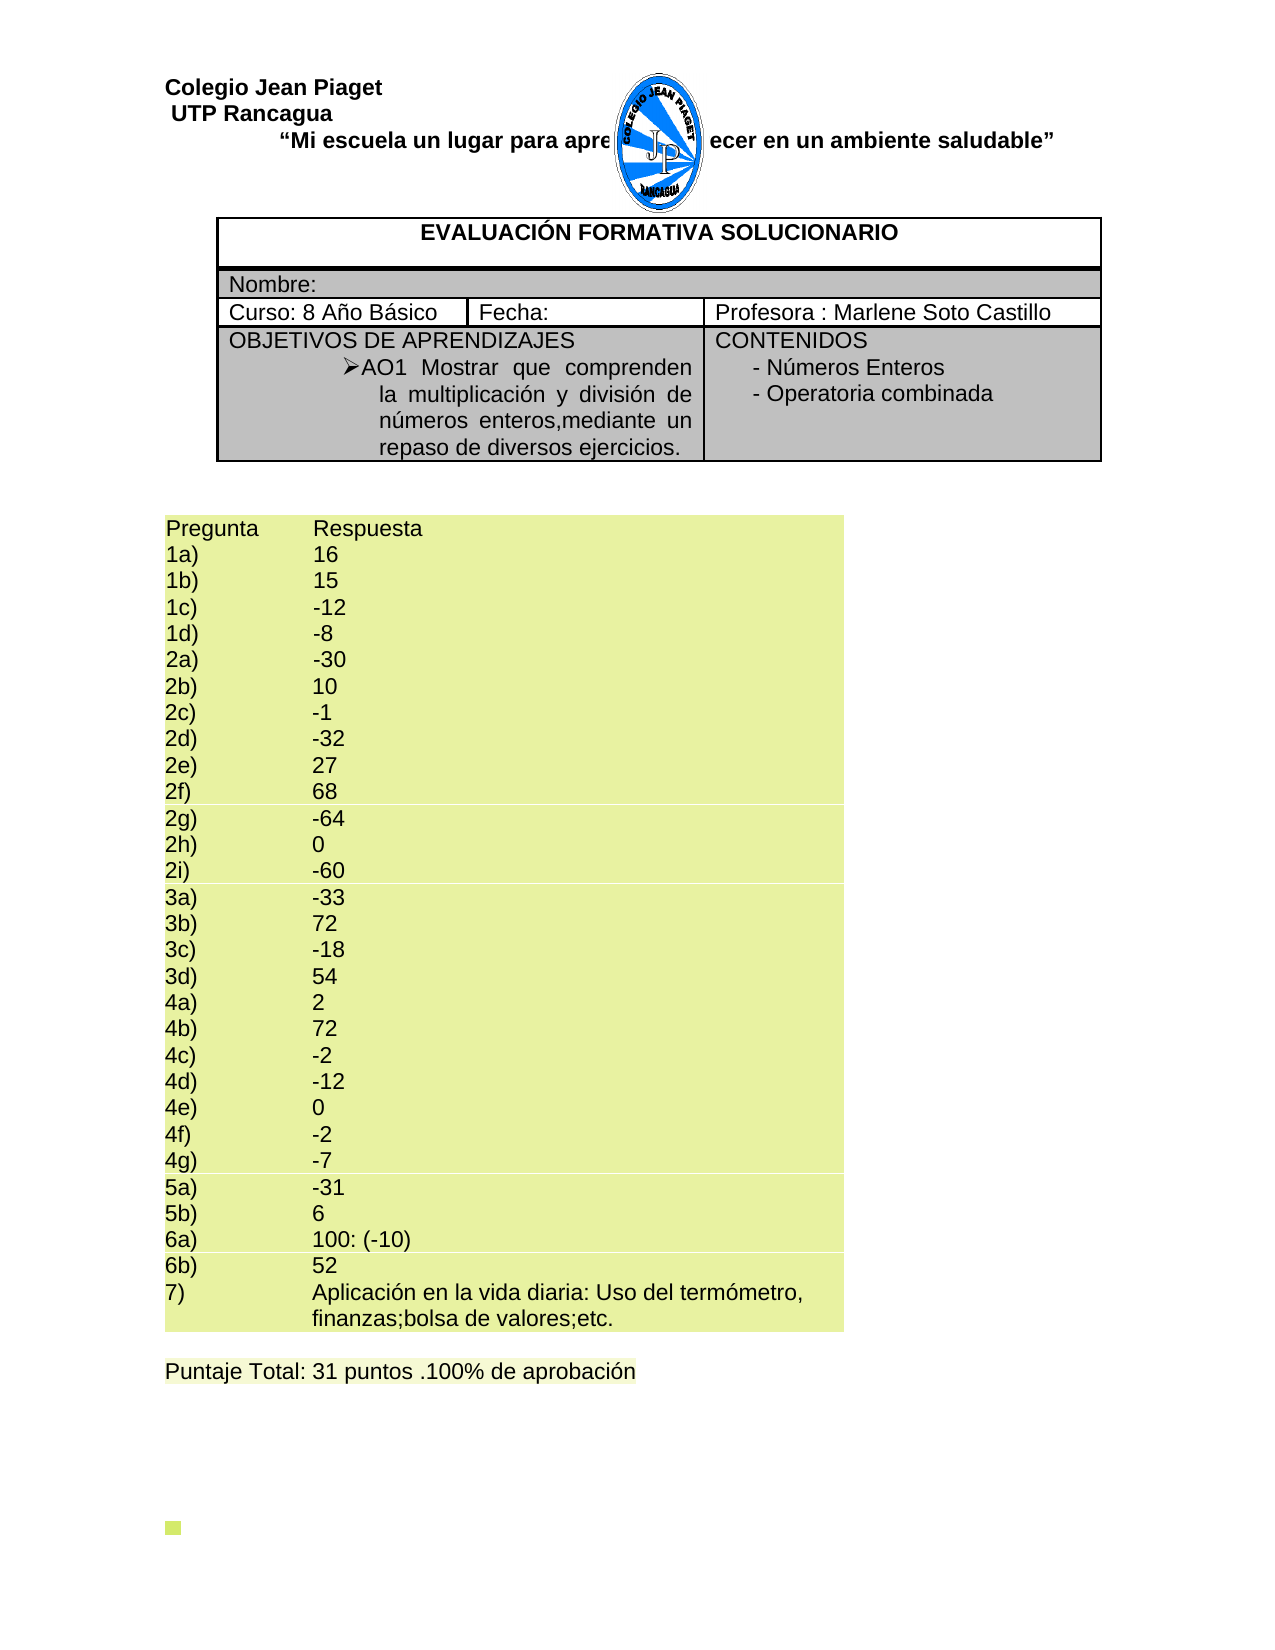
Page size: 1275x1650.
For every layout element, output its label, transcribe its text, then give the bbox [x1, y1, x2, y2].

table_cell 2e) [165, 752, 312, 778]
table_cell 2a) [165, 646, 312, 673]
table_cell 52 [312, 1253, 844, 1279]
table_cell 16 [312, 541, 844, 567]
table_cell 0 [312, 1094, 844, 1121]
table_cell 6b) [165, 1253, 312, 1279]
table_cell -33 [312, 884, 844, 910]
table_cell 2d) [165, 725, 312, 752]
table_cell 6a) [165, 1226, 312, 1252]
table_cell 54 [312, 963, 844, 989]
text Puntaje Total: 31 puntos .100% de aprobación [164, 1358, 1154, 1384]
table_cell 72 [312, 910, 844, 936]
table_cell 5b) [165, 1200, 312, 1226]
table_cell 0 [312, 831, 844, 857]
table_header EVALUACIÓN FORMATIVA SOLUCIONARIO [219, 219, 1100, 266]
table_cell 4f) [165, 1121, 312, 1147]
table_cell -2 [312, 1042, 844, 1068]
table_cell Aplicación en la vida diaria: Uso del termómetro, finanzas;bolsa de valores;etc. [312, 1279, 844, 1332]
table_cell -32 [312, 725, 844, 752]
table_cell 2b) [165, 673, 312, 699]
table_cell OBJETIVOS DE APRENDIZAJES AO1 Mostrar que comprenden la multiplicación y división de números enteros,mediante un repaso de diversos ejercicios. [219, 328, 703, 460]
table_cell 27 [312, 752, 844, 778]
table_cell 2c) [165, 699, 312, 725]
table_cell 5a) [165, 1174, 312, 1200]
table_cell -7 [312, 1147, 844, 1173]
table_cell 6 [312, 1200, 844, 1226]
table_cell 3d) [165, 963, 312, 989]
table_cell Curso: 8 Año Básico [219, 299, 466, 325]
table_cell CONTENIDOS - Números Enteros - Operatoria combinada [705, 328, 1100, 460]
table_cell 2i) [165, 857, 312, 883]
table_cell -64 [312, 805, 844, 831]
table_cell -2 [312, 1121, 844, 1147]
table_cell 3b) [165, 910, 312, 936]
table_cell 68 [312, 778, 844, 804]
table_cell 3a) [165, 884, 312, 910]
table_cell 15 [312, 567, 844, 594]
table_cell 7) [165, 1279, 312, 1332]
table_cell -1 [312, 699, 844, 725]
table_cell 3c) [165, 936, 312, 963]
table_cell -30 [312, 646, 844, 673]
table_cell 1b) [165, 567, 312, 594]
table_cell 4c) [165, 1042, 312, 1068]
table_cell 10 [312, 673, 844, 699]
table_cell 1d) [165, 620, 312, 646]
table_cell 72 [312, 1015, 844, 1042]
table_cell Fecha: [469, 299, 703, 325]
table_cell -12 [312, 594, 844, 620]
table_cell 4d) [165, 1068, 312, 1094]
table_cell 1a) [165, 541, 312, 567]
table_cell Profesora : Marlene Soto Castillo [705, 299, 1100, 325]
table_cell 2h) [165, 831, 312, 857]
table_cell 4g) [165, 1147, 312, 1173]
table_cell -12 [312, 1068, 844, 1094]
table_cell -18 [312, 936, 844, 963]
table_cell 4e) [165, 1094, 312, 1121]
table_cell 2 [312, 989, 844, 1015]
table_cell 2g) [165, 805, 312, 831]
table_cell -60 [312, 857, 844, 883]
table_header Pregunta [165, 515, 312, 541]
table_cell -8 [312, 620, 844, 646]
table_cell 1c) [165, 594, 312, 620]
table_cell 4a) [165, 989, 312, 1015]
table_cell Nombre: [219, 271, 1100, 297]
table_header Respuesta [312, 515, 844, 541]
table_cell -31 [312, 1174, 844, 1200]
table_cell 2f) [165, 778, 312, 804]
table_cell 4b) [165, 1015, 312, 1042]
table_cell 100: (-10) [312, 1226, 844, 1252]
